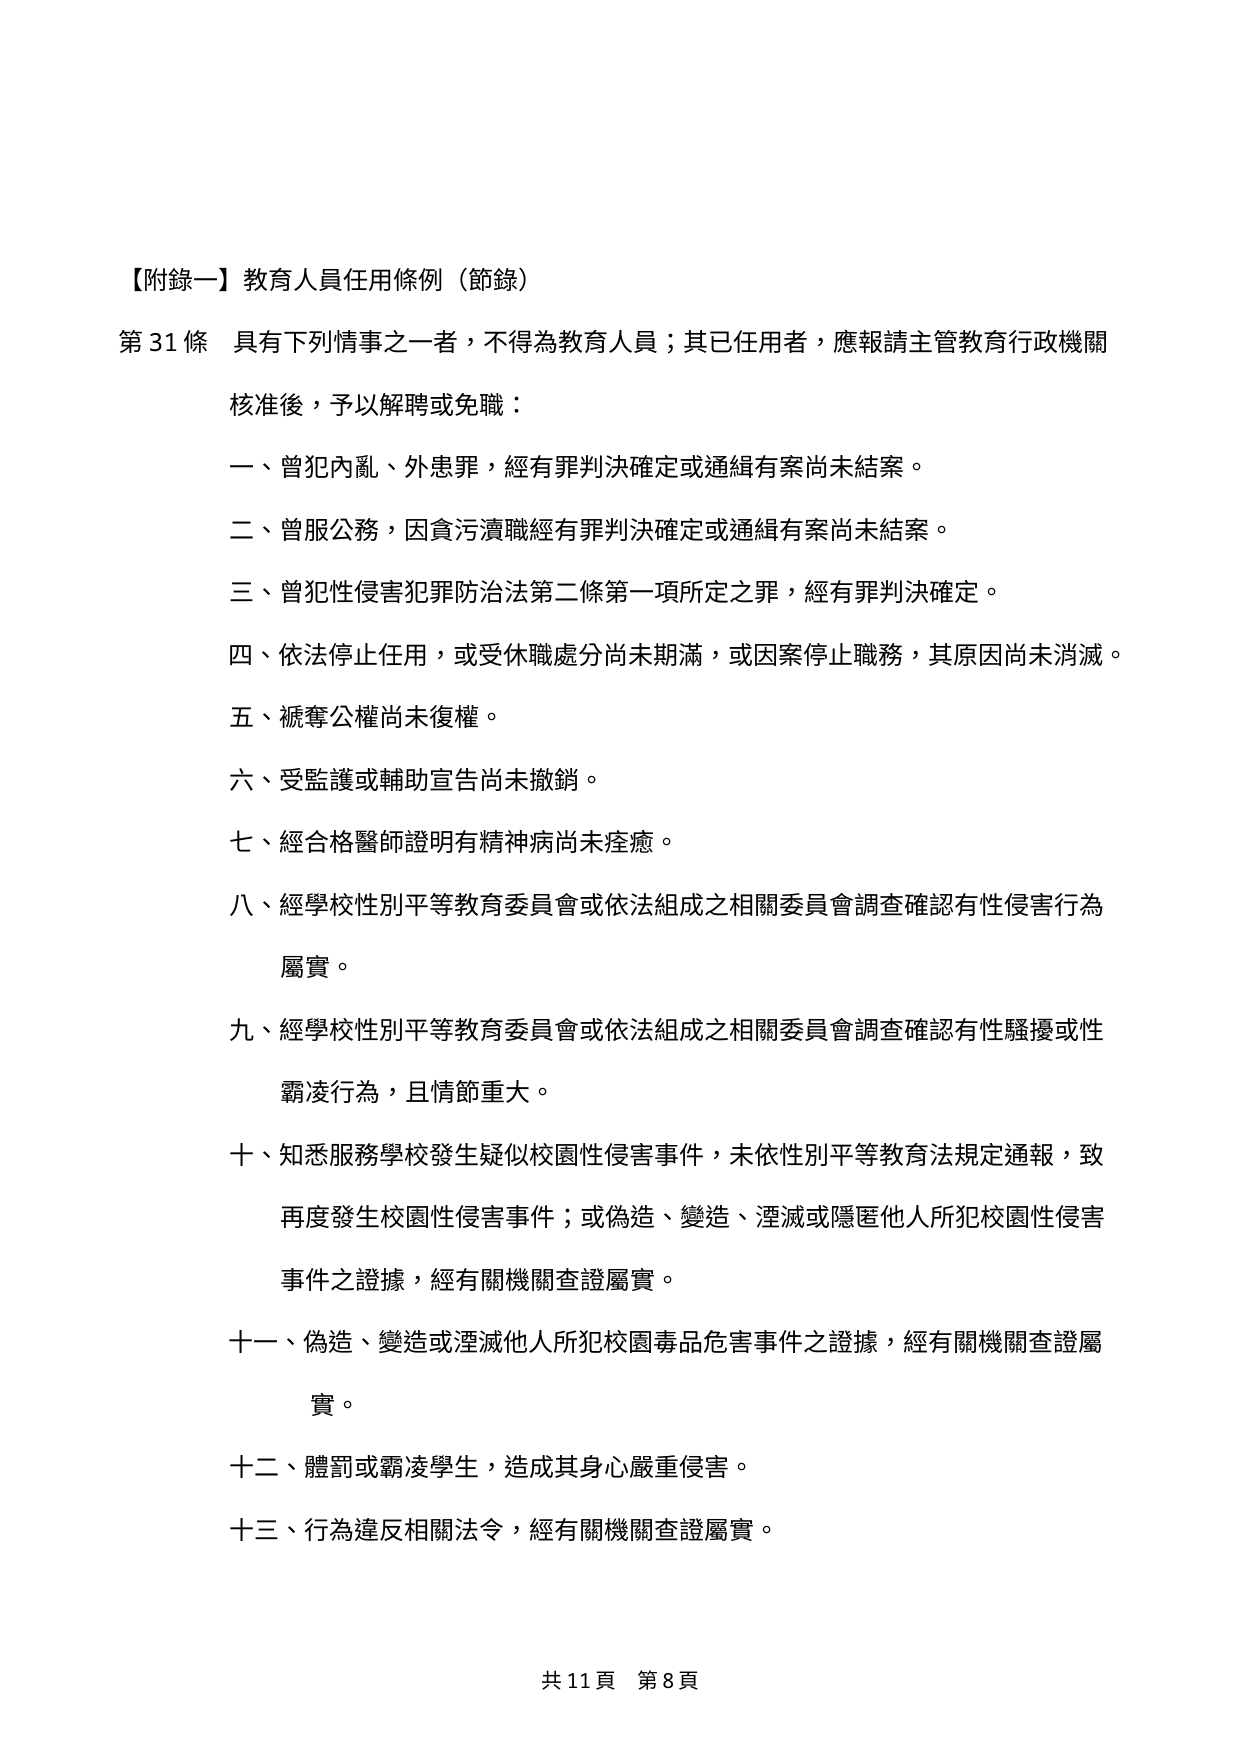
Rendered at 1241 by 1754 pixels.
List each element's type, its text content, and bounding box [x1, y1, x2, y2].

text 十三、行為違反相關法令，經有關機關查證屬實。 [118, 1487, 1122, 1549]
text 六、受監護或輔助宣告尚未撤銷。 [118, 737, 1122, 799]
text 九、經學校性別平等教育委員會或依法組成之相關委員會調查確認有性騷擾或性 霸凌行為，且情節重大。 [229, 987, 1122, 1112]
text 四、依法停止任用，或受休職處分尚未期滿，或因案停止職務，其原因尚未消滅。 [229, 612, 1122, 674]
text 五、褫奪公權尚未復權。 [118, 674, 1122, 737]
text 二、曾服公務，因貪污瀆職經有罪判決確定或通緝有案尚未結案。 [118, 487, 1122, 549]
text 【附錄一】教育人員任用條例（節錄） [118, 237, 1122, 299]
text 三、曾犯性侵害犯罪防治法第二條第一項所定之罪，經有罪判決確定。 [118, 549, 1122, 612]
text 一、曾犯內亂、外患罪，經有罪判決確定或通緝有案尚未結案。 [118, 424, 1122, 487]
text 八、經學校性別平等教育委員會或依法組成之相關委員會調查確認有性侵害行為 屬實。 [229, 862, 1122, 987]
text 十、知悉服務學校發生疑似校園性侵害事件，未依性別平等教育法規定通報，致再度發生校園性侵害事件；或偽造、變造、湮滅或隱匿他人所犯校園性侵害事件之證據，經有關機關查證屬實。 [229, 1112, 1122, 1299]
text 第31條 具有下列情事之一者，不得為教育人員；其已任用者，應報請主管教育行政機關核准後，予以解聘或免職： [118, 299, 1122, 424]
text 七、經合格醫師證明有精神病尚未痊癒。 [118, 799, 1122, 862]
text 十一、偽造、變造或湮滅他人所犯校園毒品危害事件之證據，經有關機關查證屬實。 [229, 1299, 1122, 1424]
text 十二、體罰或霸凌學生，造成其身心嚴重侵害。 [118, 1424, 1122, 1487]
